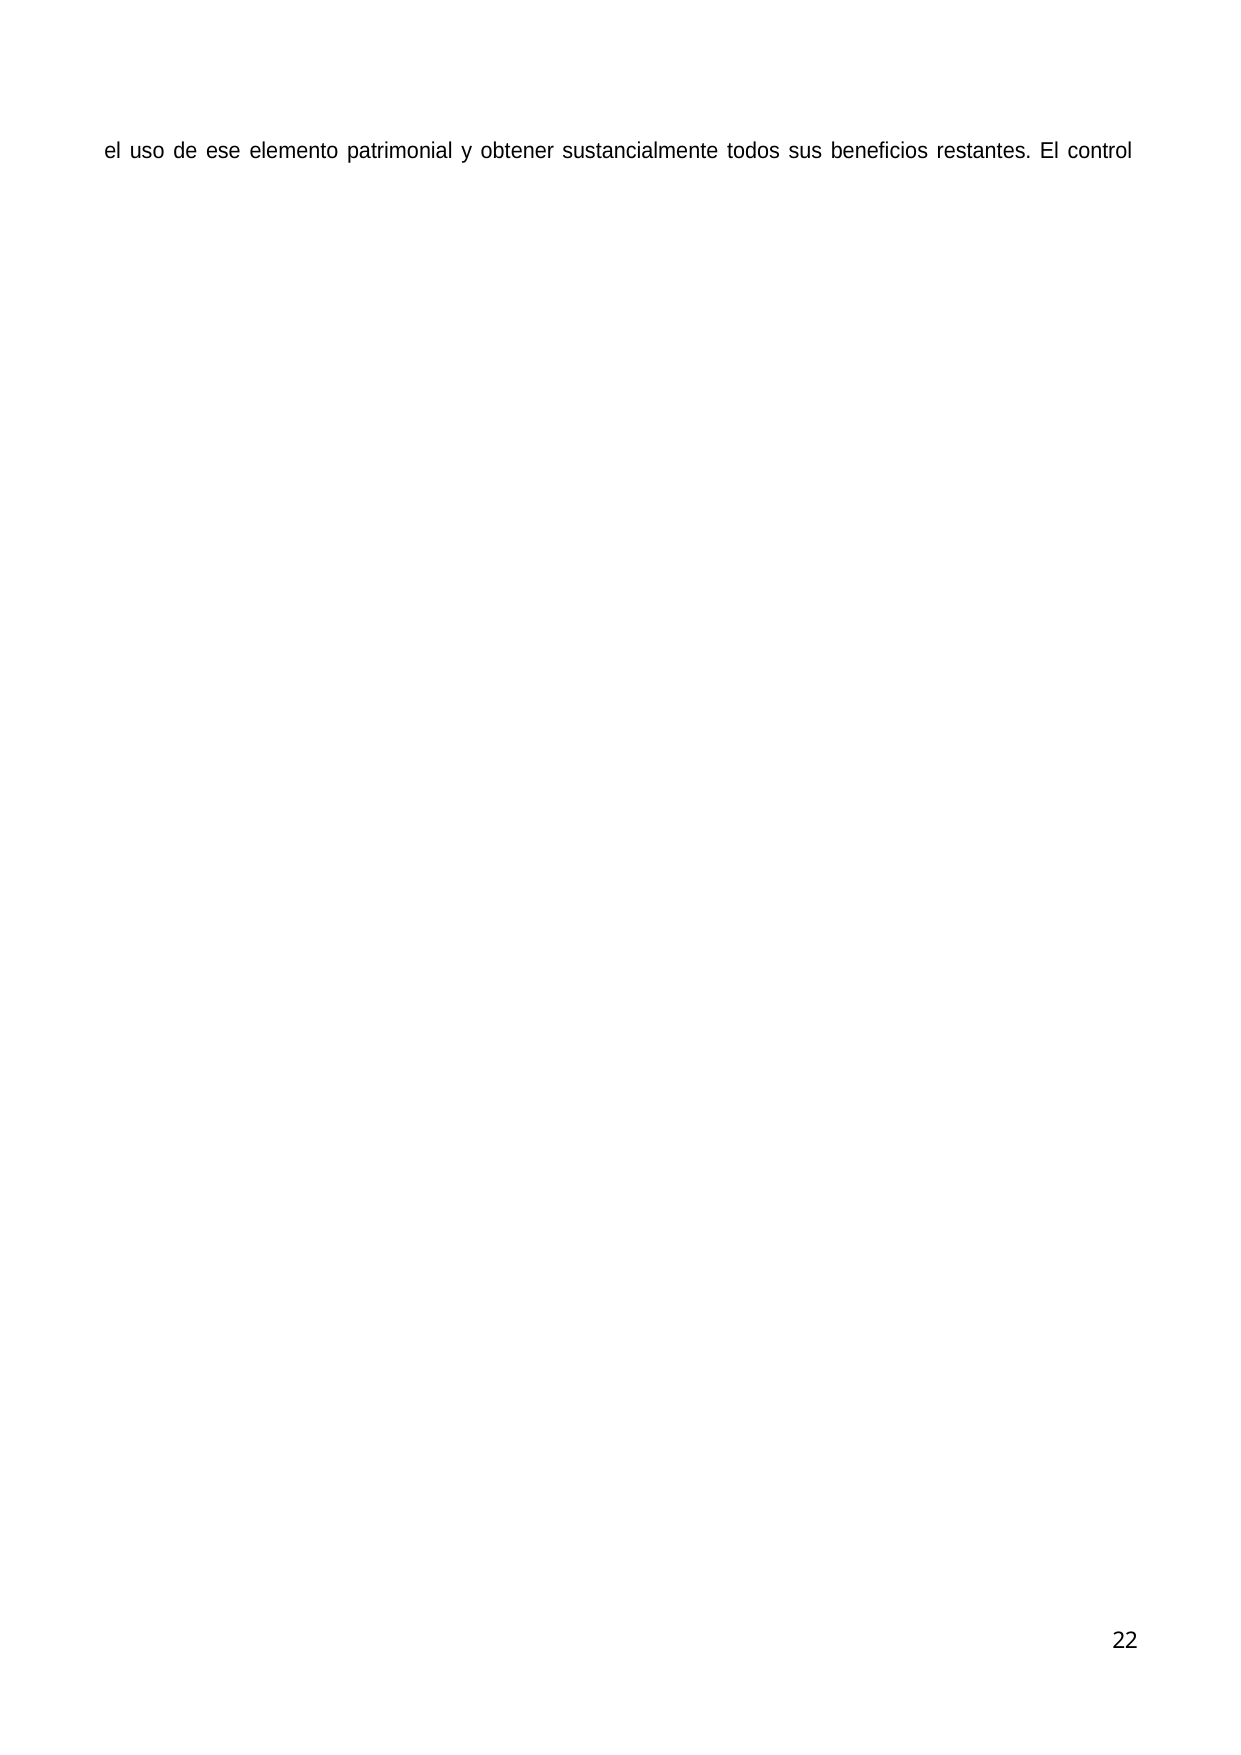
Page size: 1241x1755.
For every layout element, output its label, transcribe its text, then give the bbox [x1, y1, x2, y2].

text el uso de ese elemento patrimonial y obtener sustancialmente todos sus beneficios restantes. El control [104, 137, 1136, 164]
